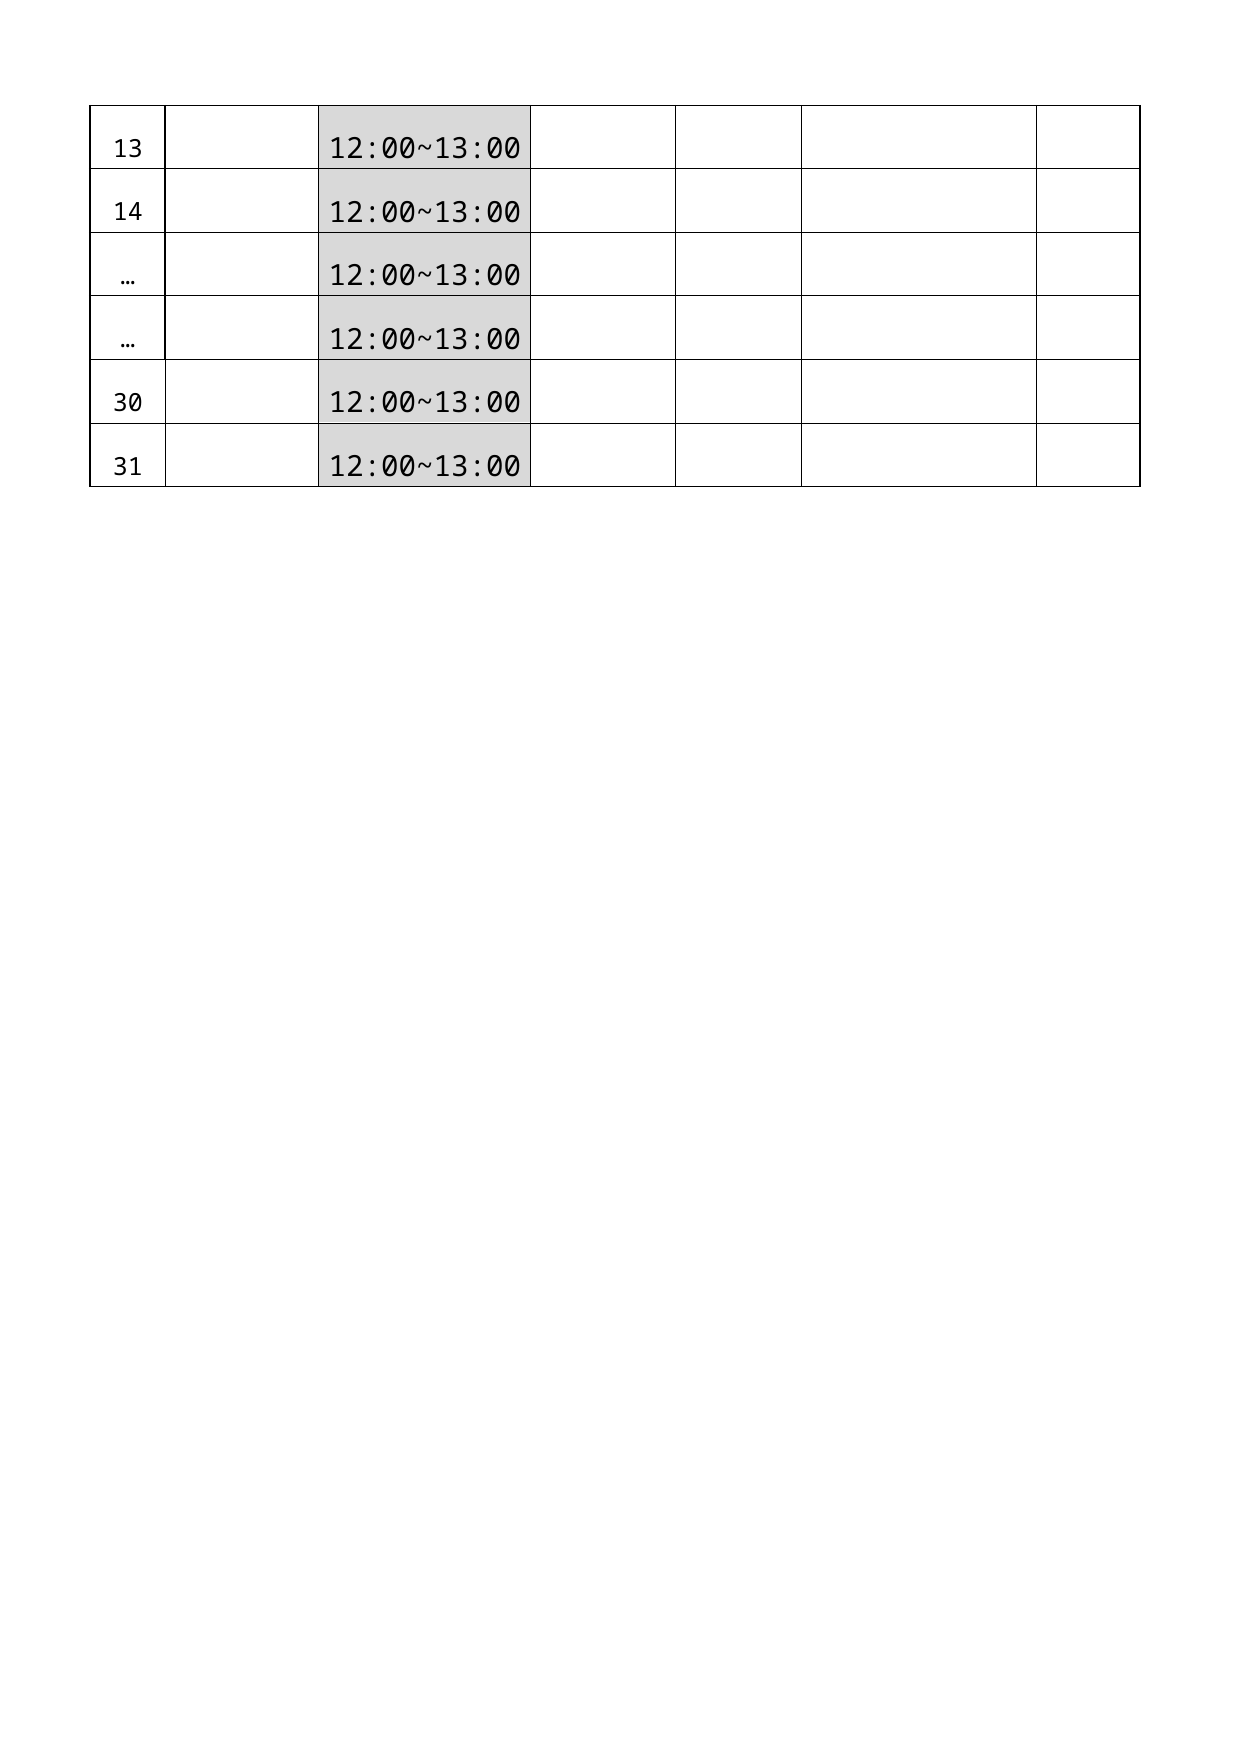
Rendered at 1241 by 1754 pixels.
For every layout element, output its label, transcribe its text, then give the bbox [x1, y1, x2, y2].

table_cell 12:00~13:00 [319, 424, 530, 486]
table_cell [1037, 296, 1139, 359]
table_cell [166, 106, 318, 168]
table_cell 12:00~13:00 [319, 169, 530, 232]
table_cell [676, 169, 801, 232]
table_cell [1037, 233, 1139, 295]
table_cell … [91, 233, 164, 295]
table_cell 14 [91, 169, 164, 232]
table_cell [676, 106, 801, 168]
table_cell [1037, 360, 1139, 422]
table_cell [1037, 169, 1139, 232]
table_cell [802, 106, 1036, 168]
table_cell [166, 296, 318, 359]
table_cell 12:00~13:00 [319, 106, 530, 168]
table_cell [166, 360, 318, 422]
table_cell [802, 360, 1036, 422]
table_cell [166, 169, 318, 232]
table_cell [676, 424, 801, 486]
table_cell 12:00~13:00 [319, 233, 530, 295]
table_cell [1037, 424, 1139, 486]
table_cell 30 [91, 360, 165, 422]
table_cell … [91, 296, 164, 359]
table_cell [802, 296, 1036, 359]
table_cell [531, 424, 675, 486]
table_cell [531, 233, 675, 295]
table_cell [531, 360, 675, 422]
table_cell 13 [91, 106, 164, 168]
table_cell [1037, 106, 1139, 168]
table_cell [802, 424, 1036, 486]
table_cell [802, 233, 1036, 295]
table_cell [166, 233, 318, 295]
table_cell [676, 360, 801, 422]
table_cell [531, 296, 675, 359]
table_cell [531, 169, 675, 232]
table_cell 12:00~13:00 [319, 360, 530, 422]
table_cell [802, 169, 1036, 232]
table_cell 31 [91, 424, 165, 486]
table_cell [676, 233, 801, 295]
table_cell [166, 424, 318, 486]
table_cell [676, 296, 801, 359]
table_cell [531, 106, 675, 168]
table_cell 12:00~13:00 [319, 296, 530, 359]
